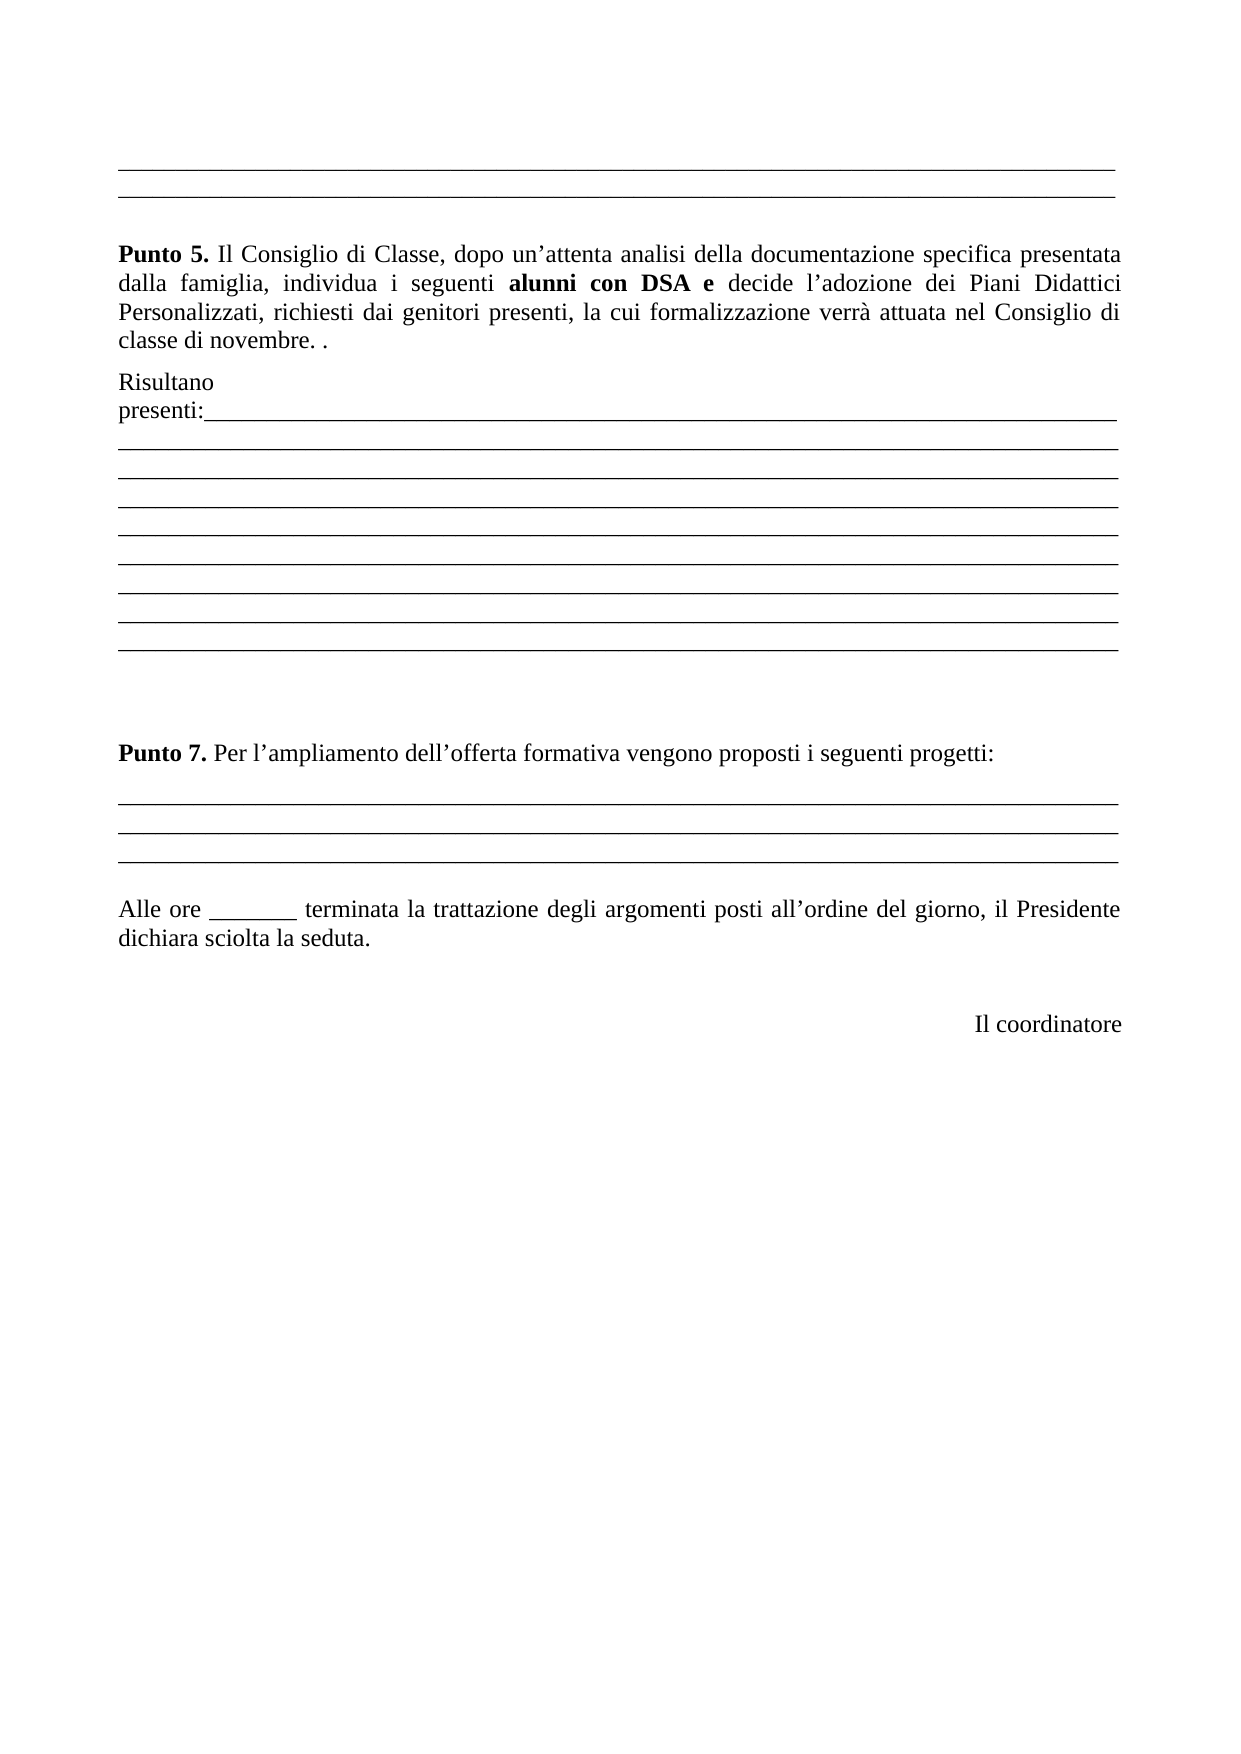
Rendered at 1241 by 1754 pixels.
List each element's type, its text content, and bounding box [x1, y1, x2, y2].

text Il coordinatore [118, 1009, 1122, 1038]
text Punto 7. Per l’ampliamento dell’offerta formativa vengono proposti i seguenti progetti: [118, 738, 1122, 767]
text ________________________________________________________________________________________________________________________________________________________________________________________________________________________________________________ [118, 779, 1122, 866]
text Punto 5. Il Consiglio di Classe, dopo un’attenta analisi della documentazione specifica presentata dalla famiglia, individua i seguenti alunni con DSA e decide l’adozione dei Piani Didattici Personalizzati, richiesti dai genitori presenti, la cui formalizzazione verrà attuata nel Consiglio di classe di novembre. . [118, 239, 1122, 354]
text Risultano presenti:_________________________________________________________________________________________________________________________________________________________________________________________________________________________________________________________________________________________________________________________________________________________________________________________________________________________________________________________________________________________________________________________________________________________________________________________________________________________________________________________________________________________________________________________________________ [118, 367, 1122, 654]
text ______________________________________________________________________________________________________________________________________________________________________________ [118, 148, 1122, 200]
text Alle ore _______ terminata la trattazione degli argomenti posti all’ordine del giorno, il Presidente dichiara sciolta la seduta. [118, 894, 1122, 952]
